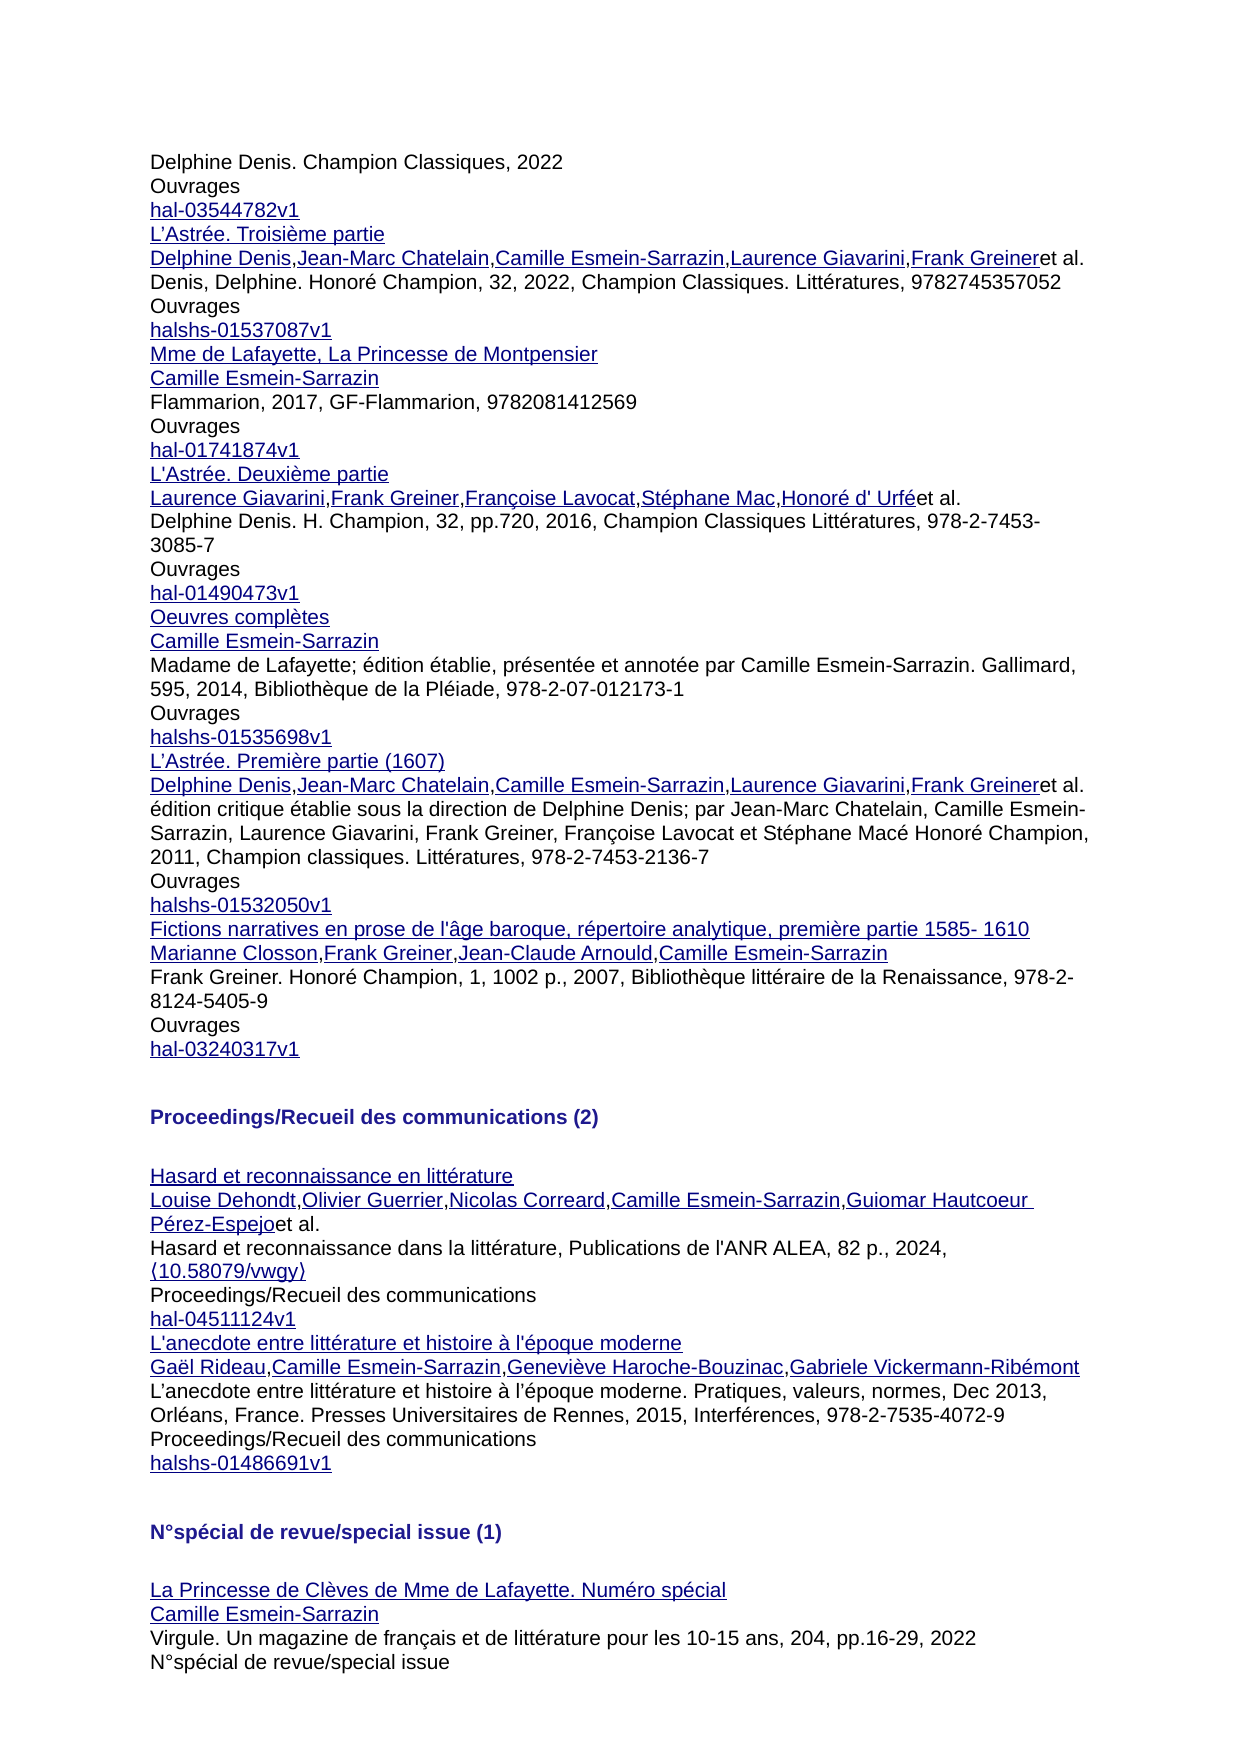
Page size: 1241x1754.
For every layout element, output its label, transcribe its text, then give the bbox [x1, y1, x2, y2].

table_cell L’Astrée. Troisième partie Delphine Denis,Jean-Marc Chatelain,Camille Esmein-Sarrazin,Laurence Giavarini,Frank Greineret al. Denis, Delphine. Honoré Champion, 32, 2022, Champion Classiques. Littératures, 9782745357052 Ouvrages halshs-01537087v1 [150, 222, 1090, 342]
table_cell L’Astrée. Première partie (1607) Delphine Denis,Jean-Marc Chatelain,Camille Esmein-Sarrazin,Laurence Giavarini,Frank Greineret al. édition critique établie sous la direction de Delphine Denis; par Jean-Marc Chatelain, Camille Esmein-Sarrazin, Laurence Giavarini, Frank Greiner, Françoise Lavocat et Stéphane Macé Honoré Champion, 2011, Champion classiques. Littératures, 978-2-7453-2136-7 Ouvrages halshs-01532050v1 [150, 749, 1090, 917]
table_header La Princesse de Clèves de Mme de Lafayette. Numéro spécial Camille Esmein-Sarrazin Virgule. Un magazine de français et de littérature pour les 10-15 ans, 204, pp.16-29, 2022 N°spécial de revue/special issue [150, 1578, 1090, 1674]
table_cell L'Astrée. Deuxième partie Laurence Giavarini,Frank Greiner,Françoise Lavocat,Stéphane Mac,Honoré d' Urféet al. Delphine Denis. H. Champion, 32, pp.720, 2016, Champion Classiques Littératures, 978-2-7453-3085-7 Ouvrages hal-01490473v1 [150, 461, 1090, 605]
table_cell Fictions narratives en prose de l'âge baroque, répertoire analytique, première partie 1585- 1610 Marianne Closson,Frank Greiner,Jean-Claude Arnould,Camille Esmein-Sarrazin Frank Greiner. Honoré Champion, 1, 1002 p., 2007, Bibliothèque littéraire de la Renaissance, 978-2-8124-5405-9 Ouvrages hal-03240317v1 [150, 917, 1090, 1060]
table_header Hasard et reconnaissance en littérature Louise Dehondt,Olivier Guerrier,Nicolas Correard,Camille Esmein-Sarrazin,Guiomar Hautcoeur Pérez-Espejoet al. Hasard et reconnaissance dans la littérature, Publications de l'ANR ALEA, 82 p., 2024, ⟨10.58079/vwgy⟩ Proceedings/Recueil des communications hal-04511124v1 [150, 1164, 1090, 1331]
table_cell Delphine Denis. Champion Classiques, 2022 Ouvrages hal-03544782v1 [150, 150, 1090, 222]
subtitle Proceedings/Recueil des communications (2) [150, 1105, 1090, 1129]
table_cell Oeuvres complètes Camille Esmein-Sarrazin Madame de Lafayette; édition établie, présentée et annotée par Camille Esmein-Sarrazin. Gallimard, 595, 2014, Bibliothèque de la Pléiade, 978-2-07-012173-1 Ouvrages halshs-01535698v1 [150, 605, 1090, 749]
subtitle N°spécial de revue/special issue (1) [150, 1520, 1090, 1544]
table_cell L'anecdote entre littérature et histoire à l'époque moderne Gaël Rideau,Camille Esmein-Sarrazin,Geneviève Haroche-Bouzinac,Gabriele Vickermann-Ribémont L’anecdote entre littérature et histoire à l’époque moderne. Pratiques, valeurs, normes, Dec 2013, Orléans, France. Presses Universitaires de Rennes, 2015, Interférences, 978-2-7535-4072-9 Proceedings/Recueil des communications halshs-01486691v1 [150, 1331, 1090, 1475]
table_cell Mme de Lafayette, La Princesse de Montpensier Camille Esmein-Sarrazin Flammarion, 2017, GF-Flammarion, 9782081412569 Ouvrages hal-01741874v1 [150, 342, 1090, 461]
